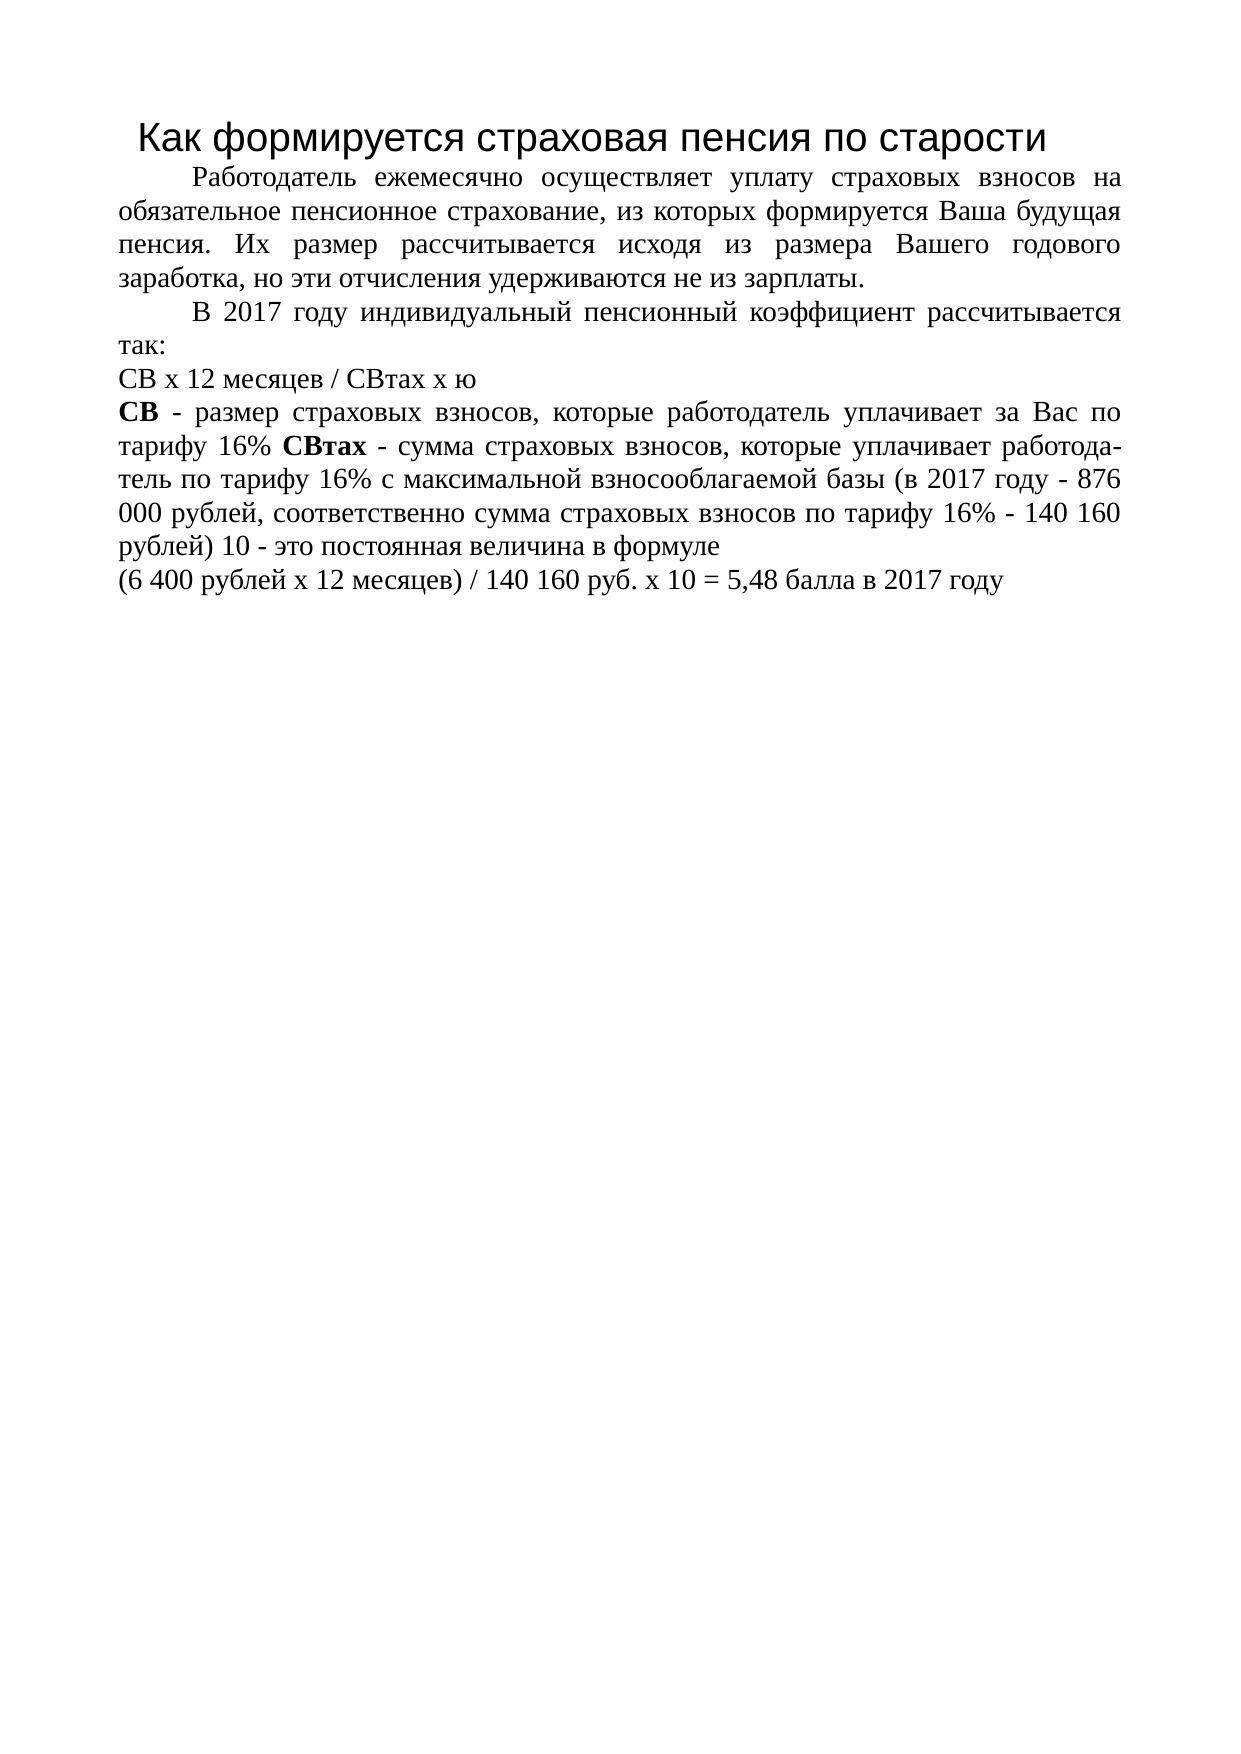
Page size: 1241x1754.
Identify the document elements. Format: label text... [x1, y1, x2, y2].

text Работодатель ежемесячно осуществляет уплату страховых взносов на обязательное пенсионное страхование, из которых формируется Ваша будущая пенсия. Их размер рассчитывается исходя из размера Вашего годового заработка, но эти отчисления удерживаются не из зарплаты. [118, 159, 1122, 294]
subtitle Как формируется страховая пенсия по старости [118, 118, 1066, 159]
text СВ - размер страховых взносов, которые работодатель уплачивает за Вас по тарифу 16% СВтах - сумма страховых взносов, которые уплачивает работода­тель по тарифу 16% с максимальной взносооблагаемой базы (в 2017 году - 876 000 рублей, соответственно сумма страховых взносов по тарифу 16% - 140 160 рублей) 10 - это постоянная величина в формуле [118, 394, 1122, 562]
text Из них 16% - 6 400 рублей - [176, 1050, 500, 1068]
text (6 400 рублей х 12 месяцев) / 140 160 руб. х 10 = 5,48 балла в 2017 году [118, 562, 1122, 596]
text В 2017 году индивидуальный пенсионный коэффициент рассчитывается так: [118, 294, 1122, 361]
text СВ х 12 месяцев / СВтах х ю [118, 361, 1122, 394]
